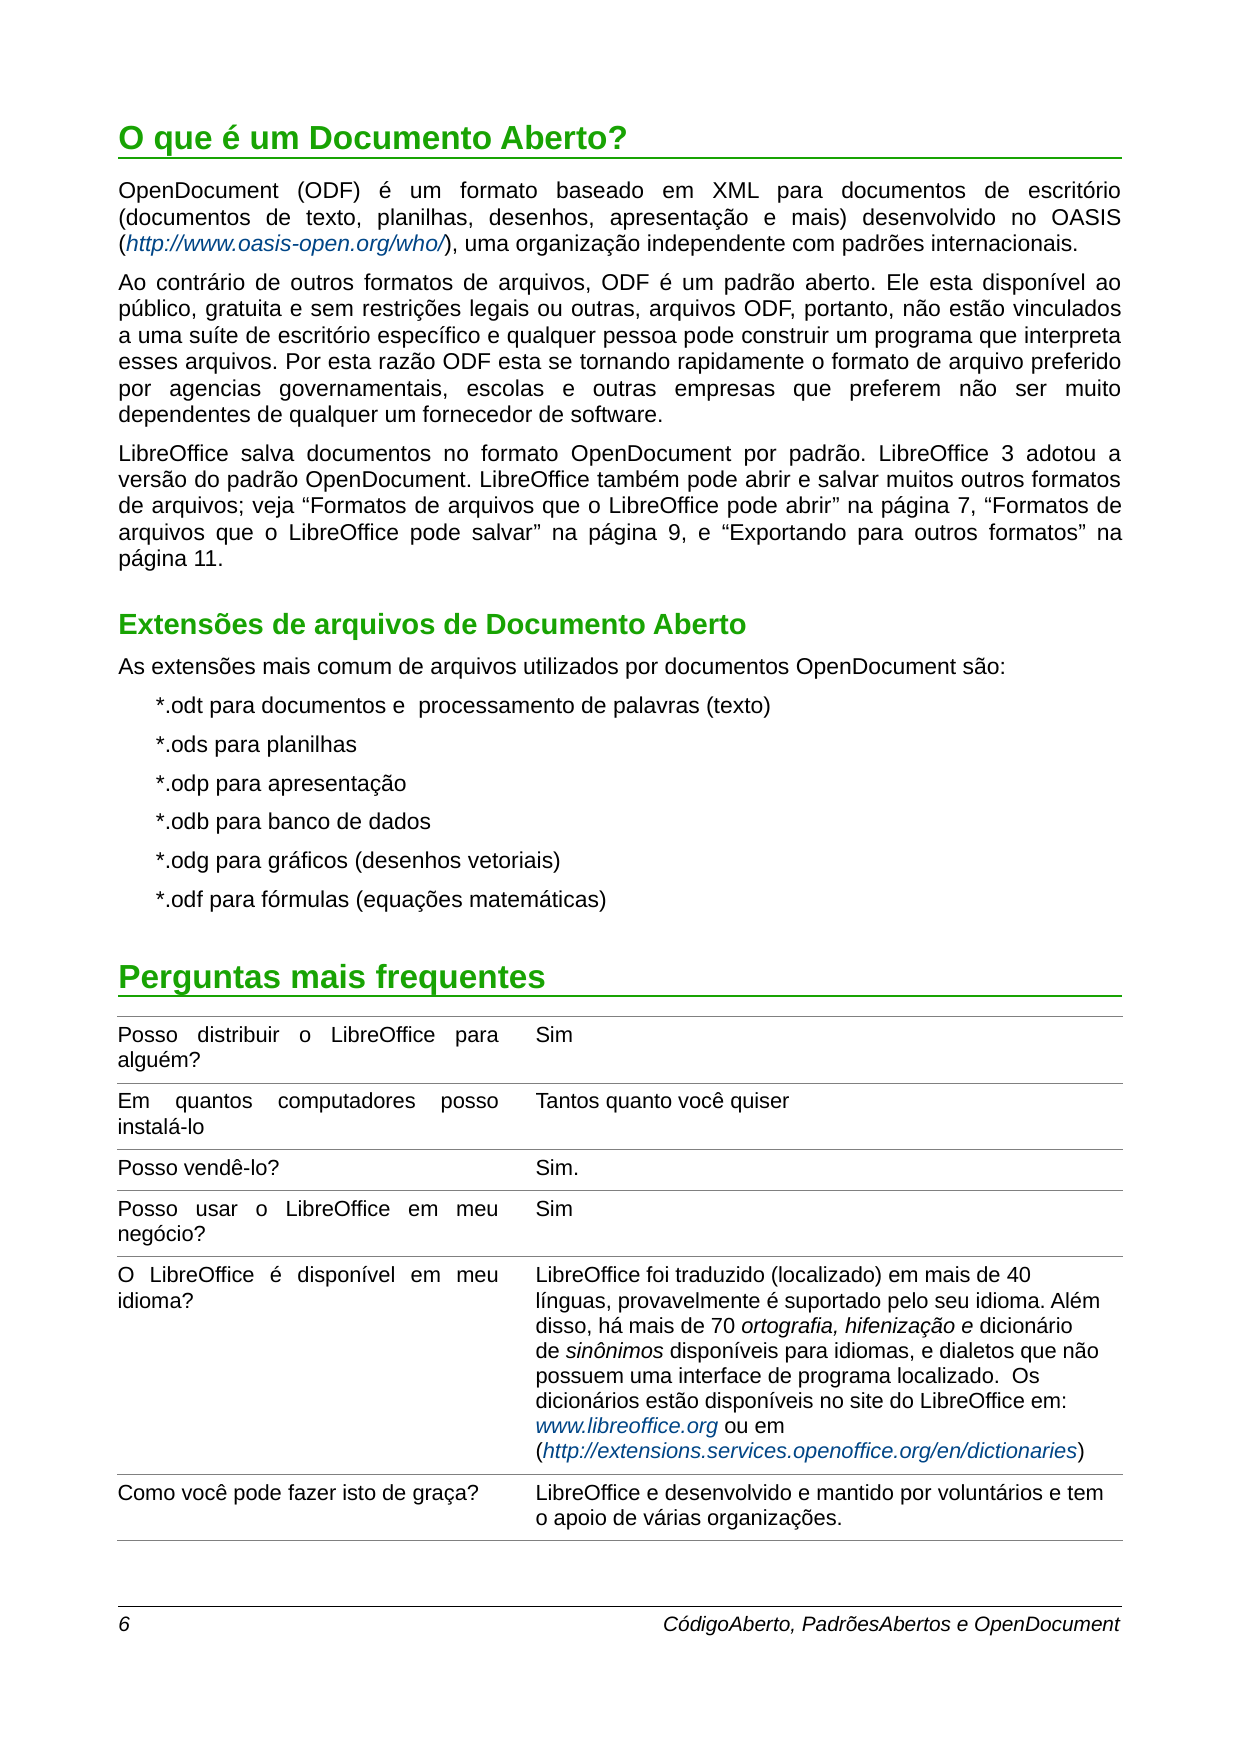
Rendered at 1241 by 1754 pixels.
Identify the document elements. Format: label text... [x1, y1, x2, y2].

table_cell Sim. [517, 1150, 1123, 1190]
text *.odt para documentos e processamento de palavras (texto) [156, 692, 1122, 718]
text As extensões mais comum de arquivos utilizados por documentos OpenDocument são: [118, 653, 1122, 679]
table_cell LibreOffice foi traduzido (localizado) em mais de 40 línguas, provavelmente é suportado pelo seu idioma. Além disso, há mais de 70 ortografia, hifenização e dicionário de sinônimos disponíveis para idiomas, e dialetos que não possuem uma interface de programa localizado. Os dicionários estão disponíveis no site do LibreOffice em: www.libreoffice.org ou em (http://extensions.services.openoffice.org/en/dictionaries) [517, 1257, 1123, 1473]
table_header Sim [517, 1017, 1123, 1082]
text LibreOffice salva documentos no formato OpenDocument por padrão. LibreOffice 3 adotou a versão do padrão OpenDocument. LibreOffice também pode abrir e salvar muitos outros formatos de arquivos; veja “Formatos de arquivos que o LibreOffice pode abrir” na página 7, “Formatos de arquivos que o LibreOffice pode salvar” na página 9, e “Exportando para outros formatos” na página 11. [118, 440, 1122, 571]
text *.ods para planilhas [156, 731, 1122, 757]
table_cell Tantos quanto você quiser [517, 1084, 1123, 1149]
text *.odf para fórmulas (equações matemáticas) [156, 886, 1122, 912]
subtitle Perguntas mais frequentes [118, 957, 1122, 995]
text *.odp para apresentação [156, 769, 1122, 796]
subtitle Extensões de arquivos de Documento Aberto [118, 607, 1122, 641]
table_cell LibreOffice e desenvolvido e mantido por voluntários e tem o apoio de várias organizações. [517, 1475, 1123, 1540]
table_cell Em quantos computadores posso instalá-lo [117, 1084, 517, 1149]
table_cell O LibreOffice é disponível em meu idioma? [117, 1257, 517, 1473]
subtitle O que é um Documento Aberto? [118, 118, 1122, 157]
text *.odg para gráficos (desenhos vetoriais) [156, 847, 1122, 873]
table_cell Posso vendê-lo? [117, 1150, 517, 1190]
table_cell Posso usar o LibreOffice em meu negócio? [117, 1191, 517, 1256]
table_header Posso distribuir o LibreOffice para alguém? [117, 1017, 517, 1082]
table_cell Sim [517, 1191, 1123, 1256]
table_cell Como você pode fazer isto de graça? [117, 1475, 517, 1540]
text Ao contrário de outros formatos de arquivos, ODF é um padrão aberto. Ele esta disponível ao público, gratuita e sem restrições legais ou outras, arquivos ODF, portanto, não estão vinculados a uma suíte de escritório específico e qualquer pessoa pode construir um programa que interpreta esses arquivos. Por esta razão ODF esta se tornando rapidamente o formato de arquivo preferido por agencias governamentais, escolas e outras empresas que preferem não ser muito dependentes de qualquer um fornecedor de software. [118, 269, 1122, 427]
text OpenDocument (ODF) é um formato baseado em XML para documentos de escritório (documentos de texto, planilhas, desenhos, apresentação e mais) desenvolvido no OASIS (http://www.oasis-open.org/who/), uma organização independente com padrões internacionais. [118, 177, 1122, 257]
text *.odb para banco de dados [156, 808, 1122, 835]
